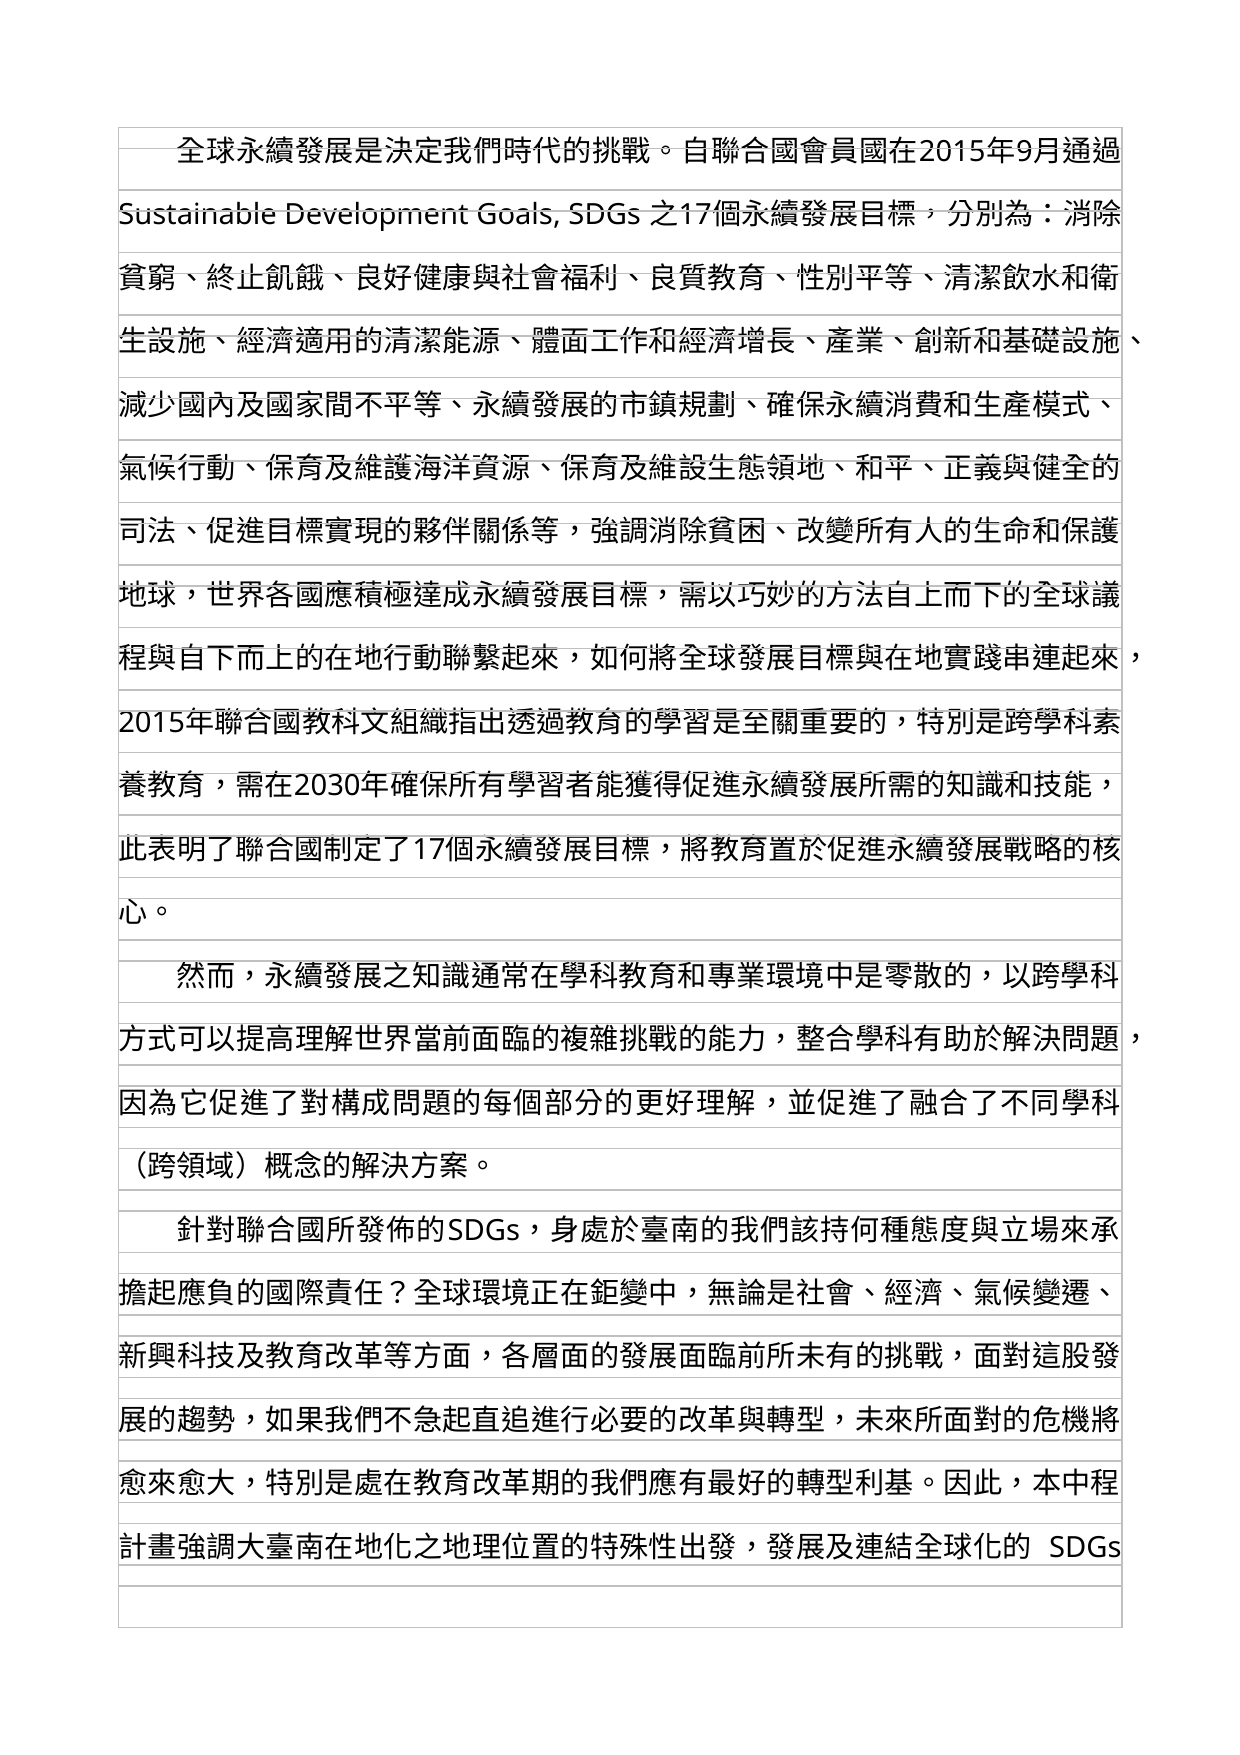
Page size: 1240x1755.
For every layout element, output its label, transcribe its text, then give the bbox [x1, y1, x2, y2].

text 針對聯合國所發佈的SDGs，身處於臺南的我們該持何種態度與立場來承擔起應負的國際責任？全球環境正在鉅變中，無論是社會、經濟、氣候變遷、新興科技及教育改革等方面，各層面的發展面臨前所未有的挑戰，面對這股發展的趨勢，如果我們不急起直追進行必要的改革與轉型，未來所面對的危機將愈來愈大，特別是處在教育改革期的我們應有最好的轉型利基。因此，本中程計畫強調大臺南在地化之地理位置的特殊性出發，發展及連結全球化的 SDGs 的17個永續發展目標，並呼應教育部 NEED（新世代環境教育發展），共同努力朝此方向前進。 [119, 1399, 1121, 1439]
text 針對聯合國所發佈的SDGs，身處於臺南的我們該持何種態度與立場來承擔起應負的國際責任？全球環境正在鉅變中，無論是社會、經濟、氣候變遷、新興科技及教育改革等方面，各層面的發展面臨前所未有的挑戰，面對這股發展的趨勢，如果我們不急起直追進行必要的改革與轉型，未來所面對的危機將愈來愈大，特別是處在教育改革期的我們應有最好的轉型利基。因此，本中程計畫強調大臺南在地化之地理位置的特殊性出發，發展及連結全球化的 SDGs 的17個永續發展目標，並呼應教育部 NEED（新世代環境教育發展），共同努力朝此方向前進。 [119, 1316, 1121, 1335]
text 全球永續發展是決定我們時代的挑戰。自聯合國會員國在2015年9月通過Sustainable Development Goals, SDGs 之17個永續發展目標，分別為：消除貧窮、終止飢餓、良好健康與社會福利、良質教育、性別平等、清潔飲水和衛生設施、經濟適用的清潔能源、體面工作和經濟增長、產業、創新和基礎設施、減少國內及國家間不平等、永續發展的市鎮規劃、確保永續消費和生產模式、氣候行動、保育及維護海洋資源、保育及維設生態領地、和平、正義與健全的司法、促進目標實現的夥伴關係等，強調消除貧困、改變所有人的生命和保護地球，世界各國應積極達成永續發展目標，需以巧妙的方法自上而下的全球議程與自下而上的在地行動聯繫起來，如何將全球發展目標與在地實踐串連起來，2015年聯合國教科文組織指出透過教育的學習是至關重要的，特別是跨學科素養教育，需在2030年確保所有學習者能獲得促進永續發展所需的知識和技能，此表明了聯合國制定了17個永續發展目標，將教育置於促進永續發展戰略的核心。 [119, 316, 1121, 335]
text 針對聯合國所發佈的SDGs，身處於臺南的我們該持何種態度與立場來承擔起應負的國際責任？全球環境正在鉅變中，無論是社會、經濟、氣候變遷、新興科技及教育改革等方面，各層面的發展面臨前所未有的挑戰，面對這股發展的趨勢，如果我們不急起直追進行必要的改革與轉型，未來所面對的危機將愈來愈大，特別是處在教育改革期的我們應有最好的轉型利基。因此，本中程計畫強調大臺南在地化之地理位置的特殊性出發，發展及連結全球化的 SDGs 的17個永續發展目標，並呼應教育部 NEED（新世代環境教育發展），共同努力朝此方向前進。 [119, 1524, 1121, 1564]
text 針對聯合國所發佈的SDGs，身處於臺南的我們該持何種態度與立場來承擔起應負的國際責任？全球環境正在鉅變中，無論是社會、經濟、氣候變遷、新興科技及教育改革等方面，各層面的發展面臨前所未有的挑戰，面對這股發展的趨勢，如果我們不急起直追進行必要的改革與轉型，未來所面對的危機將愈來愈大，特別是處在教育改革期的我們應有最好的轉型利基。因此，本中程計畫強調大臺南在地化之地理位置的特殊性出發，發展及連結全球化的 SDGs 的17個永續發展目標，並呼應教育部 NEED（新世代環境教育發展），共同努力朝此方向前進。 [119, 1274, 1121, 1314]
text 全球永續發展是決定我們時代的挑戰。自聯合國會員國在2015年9月通過Sustainable Development Goals, SDGs 之17個永續發展目標，分別為：消除貧窮、終止飢餓、良好健康與社會福利、良質教育、性別平等、清潔飲水和衛生設施、經濟適用的清潔能源、體面工作和經濟增長、產業、創新和基礎設施、減少國內及國家間不平等、永續發展的市鎮規劃、確保永續消費和生產模式、氣候行動、保育及維護海洋資源、保育及維設生態領地、和平、正義與健全的司法、促進目標實現的夥伴關係等，強調消除貧困、改變所有人的生命和保護地球，世界各國應積極達成永續發展目標，需以巧妙的方法自上而下的全球議程與自下而上的在地行動聯繫起來，如何將全球發展目標與在地實踐串連起來，2015年聯合國教科文組織指出透過教育的學習是至關重要的，特別是跨學科素養教育，需在2030年確保所有學習者能獲得促進永續發展所需的知識和技能，此表明了聯合國制定了17個永續發展目標，將教育置於促進永續發展戰略的核心。 [119, 441, 1121, 460]
text 全球永續發展是決定我們時代的挑戰。自聯合國會員國在2015年9月通過Sustainable Development Goals, SDGs 之17個永續發展目標，分別為：消除貧窮、終止飢餓、良好健康與社會福利、良質教育、性別平等、清潔飲水和衛生設施、經濟適用的清潔能源、體面工作和經濟增長、產業、創新和基礎設施、減少國內及國家間不平等、永續發展的市鎮規劃、確保永續消費和生產模式、氣候行動、保育及維護海洋資源、保育及維設生態領地、和平、正義與健全的司法、促進目標實現的夥伴關係等，強調消除貧困、改變所有人的生命和保護地球，世界各國應積極達成永續發展目標，需以巧妙的方法自上而下的全球議程與自下而上的在地行動聯繫起來，如何將全球發展目標與在地實踐串連起來，2015年聯合國教科文組織指出透過教育的學習是至關重要的，特別是跨學科素養教育，需在2030年確保所有學習者能獲得促進永續發展所需的知識和技能，此表明了聯合國制定了17個永續發展目標，將教育置於促進永續發展戰略的核心。 [119, 128, 1121, 148]
text 然而，永續發展之知識通常在學科教育和專業環境中是零散的，以跨學科方式可以提高理解世界當前面臨的複雜挑戰的能力，整合學科有助於解決問題，因為它促進了對構成問題的每個部分的更好理解，並促進了融合了不同學科（跨領域）概念的解決方案。 [119, 1087, 1121, 1127]
text 全球永續發展是決定我們時代的挑戰。自聯合國會員國在2015年9月通過Sustainable Development Goals, SDGs 之17個永續發展目標，分別為：消除貧窮、終止飢餓、良好健康與社會福利、良質教育、性別平等、清潔飲水和衛生設施、經濟適用的清潔能源、體面工作和經濟增長、產業、創新和基礎設施、減少國內及國家間不平等、永續發展的市鎮規劃、確保永續消費和生產模式、氣候行動、保育及維護海洋資源、保育及維設生態領地、和平、正義與健全的司法、促進目標實現的夥伴關係等，強調消除貧困、改變所有人的生命和保護地球，世界各國應積極達成永續發展目標，需以巧妙的方法自上而下的全球議程與自下而上的在地行動聯繫起來，如何將全球發展目標與在地實踐串連起來，2015年聯合國教科文組織指出透過教育的學習是至關重要的，特別是跨學科素養教育，需在2030年確保所有學習者能獲得促進永續發展所需的知識和技能，此表明了聯合國制定了17個永續發展目標，將教育置於促進永續發展戰略的核心。 [119, 774, 1121, 814]
text 針對聯合國所發佈的SDGs，身處於臺南的我們該持何種態度與立場來承擔起應負的國際責任？全球環境正在鉅變中，無論是社會、經濟、氣候變遷、新興科技及教育改革等方面，各層面的發展面臨前所未有的挑戰，面對這股發展的趨勢，如果我們不急起直追進行必要的改革與轉型，未來所面對的危機將愈來愈大，特別是處在教育改革期的我們應有最好的轉型利基。因此，本中程計畫強調大臺南在地化之地理位置的特殊性出發，發展及連結全球化的 SDGs 的17個永續發展目標，並呼應教育部 NEED（新世代環境教育發展），共同努力朝此方向前進。 [119, 1441, 1121, 1460]
text 然而，永續發展之知識通常在學科教育和專業環境中是零散的，以跨學科方式可以提高理解世界當前面臨的複雜挑戰的能力，整合學科有助於解決問題，因為它促進了對構成問題的每個部分的更好理解，並促進了融合了不同學科（跨領域）概念的解決方案。 [119, 1003, 1121, 1023]
text 全球永續發展是決定我們時代的挑戰。自聯合國會員國在2015年9月通過Sustainable Development Goals, SDGs 之17個永續發展目標，分別為：消除貧窮、終止飢餓、良好健康與社會福利、良質教育、性別平等、清潔飲水和衛生設施、經濟適用的清潔能源、體面工作和經濟增長、產業、創新和基礎設施、減少國內及國家間不平等、永續發展的市鎮規劃、確保永續消費和生產模式、氣候行動、保育及維護海洋資源、保育及維設生態領地、和平、正義與健全的司法、促進目標實現的夥伴關係等，強調消除貧困、改變所有人的生命和保護地球，世界各國應積極達成永續發展目標，需以巧妙的方法自上而下的全球議程與自下而上的在地行動聯繫起來，如何將全球發展目標與在地實踐串連起來，2015年聯合國教科文組織指出透過教育的學習是至關重要的，特別是跨學科素養教育，需在2030年確保所有學習者能獲得促進永續發展所需的知識和技能，此表明了聯合國制定了17個永續發展目標，將教育置於促進永續發展戰略的核心。 [119, 837, 1121, 877]
text 然而，永續發展之知識通常在學科教育和專業環境中是零散的，以跨學科方式可以提高理解世界當前面臨的複雜挑戰的能力，整合學科有助於解決問題，因為它促進了對構成問題的每個部分的更好理解，並促進了融合了不同學科（跨領域）概念的解決方案。 [119, 962, 1121, 1002]
text 全球永續發展是決定我們時代的挑戰。自聯合國會員國在2015年9月通過Sustainable Development Goals, SDGs 之17個永續發展目標，分別為：消除貧窮、終止飢餓、良好健康與社會福利、良質教育、性別平等、清潔飲水和衛生設施、經濟適用的清潔能源、體面工作和經濟增長、產業、創新和基礎設施、減少國內及國家間不平等、永續發展的市鎮規劃、確保永續消費和生產模式、氣候行動、保育及維護海洋資源、保育及維設生態領地、和平、正義與健全的司法、促進目標實現的夥伴關係等，強調消除貧困、改變所有人的生命和保護地球，世界各國應積極達成永續發展目標，需以巧妙的方法自上而下的全球議程與自下而上的在地行動聯繫起來，如何將全球發展目標與在地實踐串連起來，2015年聯合國教科文組織指出透過教育的學習是至關重要的，特別是跨學科素養教育，需在2030年確保所有學習者能獲得促進永續發展所需的知識和技能，此表明了聯合國制定了17個永續發展目標，將教育置於促進永續發展戰略的核心。 [119, 253, 1121, 273]
text 全球永續發展是決定我們時代的挑戰。自聯合國會員國在2015年9月通過Sustainable Development Goals, SDGs 之17個永續發展目標，分別為：消除貧窮、終止飢餓、良好健康與社會福利、良質教育、性別平等、清潔飲水和衛生設施、經濟適用的清潔能源、體面工作和經濟增長、產業、創新和基礎設施、減少國內及國家間不平等、永續發展的市鎮規劃、確保永續消費和生產模式、氣候行動、保育及維護海洋資源、保育及維設生態領地、和平、正義與健全的司法、促進目標實現的夥伴關係等，強調消除貧困、改變所有人的生命和保護地球，世界各國應積極達成永續發展目標，需以巧妙的方法自上而下的全球議程與自下而上的在地行動聯繫起來，如何將全球發展目標與在地實踐串連起來，2015年聯合國教科文組織指出透過教育的學習是至關重要的，特別是跨學科素養教育，需在2030年確保所有學習者能獲得促進永續發展所需的知識和技能，此表明了聯合國制定了17個永續發展目標，將教育置於促進永續發展戰略的核心。 [119, 566, 1121, 585]
text 針對聯合國所發佈的SDGs，身處於臺南的我們該持何種態度與立場來承擔起應負的國際責任？全球環境正在鉅變中，無論是社會、經濟、氣候變遷、新興科技及教育改革等方面，各層面的發展面臨前所未有的挑戰，面對這股發展的趨勢，如果我們不急起直追進行必要的改革與轉型，未來所面對的危機將愈來愈大，特別是處在教育改革期的我們應有最好的轉型利基。因此，本中程計畫強調大臺南在地化之地理位置的特殊性出發，發展及連結全球化的 SDGs 的17個永續發展目標，並呼應教育部 NEED（新世代環境教育發展），共同努力朝此方向前進。 [119, 1462, 1121, 1502]
text 全球永續發展是決定我們時代的挑戰。自聯合國會員國在2015年9月通過Sustainable Development Goals, SDGs 之17個永續發展目標，分別為：消除貧窮、終止飢餓、良好健康與社會福利、良質教育、性別平等、清潔飲水和衛生設施、經濟適用的清潔能源、體面工作和經濟增長、產業、創新和基礎設施、減少國內及國家間不平等、永續發展的市鎮規劃、確保永續消費和生產模式、氣候行動、保育及維護海洋資源、保育及維設生態領地、和平、正義與健全的司法、促進目標實現的夥伴關係等，強調消除貧困、改變所有人的生命和保護地球，世界各國應積極達成永續發展目標，需以巧妙的方法自上而下的全球議程與自下而上的在地行動聯繫起來，如何將全球發展目標與在地實踐串連起來，2015年聯合國教科文組織指出透過教育的學習是至關重要的，特別是跨學科素養教育，需在2030年確保所有學習者能獲得促進永續發展所需的知識和技能，此表明了聯合國制定了17個永續發展目標，將教育置於促進永續發展戰略的核心。 [119, 816, 1121, 835]
text 然而，永續發展之知識通常在學科教育和專業環境中是零散的，以跨學科方式可以提高理解世界當前面臨的複雜挑戰的能力，整合學科有助於解決問題，因為它促進了對構成問題的每個部分的更好理解，並促進了融合了不同學科（跨領域）概念的解決方案。 [119, 1128, 1121, 1148]
text 針對聯合國所發佈的SDGs，身處於臺南的我們該持何種態度與立場來承擔起應負的國際責任？全球環境正在鉅變中，無論是社會、經濟、氣候變遷、新興科技及教育改革等方面，各層面的發展面臨前所未有的挑戰，面對這股發展的趨勢，如果我們不急起直追進行必要的改革與轉型，未來所面對的危機將愈來愈大，特別是處在教育改革期的我們應有最好的轉型利基。因此，本中程計畫強調大臺南在地化之地理位置的特殊性出發，發展及連結全球化的 SDGs 的17個永續發展目標，並呼應教育部 NEED（新世代環境教育發展），共同努力朝此方向前進。 [119, 1253, 1121, 1273]
text 全球永續發展是決定我們時代的挑戰。自聯合國會員國在2015年9月通過Sustainable Development Goals, SDGs 之17個永續發展目標，分別為：消除貧窮、終止飢餓、良好健康與社會福利、良質教育、性別平等、清潔飲水和衛生設施、經濟適用的清潔能源、體面工作和經濟增長、產業、創新和基礎設施、減少國內及國家間不平等、永續發展的市鎮規劃、確保永續消費和生產模式、氣候行動、保育及維護海洋資源、保育及維設生態領地、和平、正義與健全的司法、促進目標實現的夥伴關係等，強調消除貧困、改變所有人的生命和保護地球，世界各國應積極達成永續發展目標，需以巧妙的方法自上而下的全球議程與自下而上的在地行動聯繫起來，如何將全球發展目標與在地實踐串連起來，2015年聯合國教科文組織指出透過教育的學習是至關重要的，特別是跨學科素養教育，需在2030年確保所有學習者能獲得促進永續發展所需的知識和技能，此表明了聯合國制定了17個永續發展目標，將教育置於促進永續發展戰略的核心。 [119, 712, 1121, 752]
text 全球永續發展是決定我們時代的挑戰。自聯合國會員國在2015年9月通過Sustainable Development Goals, SDGs 之17個永續發展目標，分別為：消除貧窮、終止飢餓、良好健康與社會福利、良質教育、性別平等、清潔飲水和衛生設施、經濟適用的清潔能源、體面工作和經濟增長、產業、創新和基礎設施、減少國內及國家間不平等、永續發展的市鎮規劃、確保永續消費和生產模式、氣候行動、保育及維護海洋資源、保育及維設生態領地、和平、正義與健全的司法、促進目標實現的夥伴關係等，強調消除貧困、改變所有人的生命和保護地球，世界各國應積極達成永續發展目標，需以巧妙的方法自上而下的全球議程與自下而上的在地行動聯繫起來，如何將全球發展目標與在地實踐串連起來，2015年聯合國教科文組織指出透過教育的學習是至關重要的，特別是跨學科素養教育，需在2030年確保所有學習者能獲得促進永續發展所需的知識和技能，此表明了聯合國制定了17個永續發展目標，將教育置於促進永續發展戰略的核心。 [119, 399, 1121, 439]
text 全球永續發展是決定我們時代的挑戰。自聯合國會員國在2015年9月通過Sustainable Development Goals, SDGs 之17個永續發展目標，分別為：消除貧窮、終止飢餓、良好健康與社會福利、良質教育、性別平等、清潔飲水和衛生設施、經濟適用的清潔能源、體面工作和經濟增長、產業、創新和基礎設施、減少國內及國家間不平等、永續發展的市鎮規劃、確保永續消費和生產模式、氣候行動、保育及維護海洋資源、保育及維設生態領地、和平、正義與健全的司法、促進目標實現的夥伴關係等，強調消除貧困、改變所有人的生命和保護地球，世界各國應積極達成永續發展目標，需以巧妙的方法自上而下的全球議程與自下而上的在地行動聯繫起來，如何將全球發展目標與在地實踐串連起來，2015年聯合國教科文組織指出透過教育的學習是至關重要的，特別是跨學科素養教育，需在2030年確保所有學習者能獲得促進永續發展所需的知識和技能，此表明了聯合國制定了17個永續發展目標，將教育置於促進永續發展戰略的核心。 [119, 337, 1121, 377]
text 全球永續發展是決定我們時代的挑戰。自聯合國會員國在2015年9月通過Sustainable Development Goals, SDGs 之17個永續發展目標，分別為：消除貧窮、終止飢餓、良好健康與社會福利、良質教育、性別平等、清潔飲水和衛生設施、經濟適用的清潔能源、體面工作和經濟增長、產業、創新和基礎設施、減少國內及國家間不平等、永續發展的市鎮規劃、確保永續消費和生產模式、氣候行動、保育及維護海洋資源、保育及維設生態領地、和平、正義與健全的司法、促進目標實現的夥伴關係等，強調消除貧困、改變所有人的生命和保護地球，世界各國應積極達成永續發展目標，需以巧妙的方法自上而下的全球議程與自下而上的在地行動聯繫起來，如何將全球發展目標與在地實踐串連起來，2015年聯合國教科文組織指出透過教育的學習是至關重要的，特別是跨學科素養教育，需在2030年確保所有學習者能獲得促進永續發展所需的知識和技能，此表明了聯合國制定了17個永續發展目標，將教育置於促進永續發展戰略的核心。 [119, 378, 1121, 398]
text 全球永續發展是決定我們時代的挑戰。自聯合國會員國在2015年9月通過Sustainable Development Goals, SDGs 之17個永續發展目標，分別為：消除貧窮、終止飢餓、良好健康與社會福利、良質教育、性別平等、清潔飲水和衛生設施、經濟適用的清潔能源、體面工作和經濟增長、產業、創新和基礎設施、減少國內及國家間不平等、永續發展的市鎮規劃、確保永續消費和生產模式、氣候行動、保育及維護海洋資源、保育及維設生態領地、和平、正義與健全的司法、促進目標實現的夥伴關係等，強調消除貧困、改變所有人的生命和保護地球，世界各國應積極達成永續發展目標，需以巧妙的方法自上而下的全球議程與自下而上的在地行動聯繫起來，如何將全球發展目標與在地實踐串連起來，2015年聯合國教科文組織指出透過教育的學習是至關重要的，特別是跨學科素養教育，需在2030年確保所有學習者能獲得促進永續發展所需的知識和技能，此表明了聯合國制定了17個永續發展目標，將教育置於促進永續發展戰略的核心。 [119, 878, 1121, 898]
text 全球永續發展是決定我們時代的挑戰。自聯合國會員國在2015年9月通過Sustainable Development Goals, SDGs 之17個永續發展目標，分別為：消除貧窮、終止飢餓、良好健康與社會福利、良質教育、性別平等、清潔飲水和衛生設施、經濟適用的清潔能源、體面工作和經濟增長、產業、創新和基礎設施、減少國內及國家間不平等、永續發展的市鎮規劃、確保永續消費和生產模式、氣候行動、保育及維護海洋資源、保育及維設生態領地、和平、正義與健全的司法、促進目標實現的夥伴關係等，強調消除貧困、改變所有人的生命和保護地球，世界各國應積極達成永續發展目標，需以巧妙的方法自上而下的全球議程與自下而上的在地行動聯繫起來，如何將全球發展目標與在地實踐串連起來，2015年聯合國教科文組織指出透過教育的學習是至關重要的，特別是跨學科素養教育，需在2030年確保所有學習者能獲得促進永續發展所需的知識和技能，此表明了聯合國制定了17個永續發展目標，將教育置於促進永續發展戰略的核心。 [119, 212, 1121, 252]
text 針對聯合國所發佈的SDGs，身處於臺南的我們該持何種態度與立場來承擔起應負的國際責任？全球環境正在鉅變中，無論是社會、經濟、氣候變遷、新興科技及教育改革等方面，各層面的發展面臨前所未有的挑戰，面對這股發展的趨勢，如果我們不急起直追進行必要的改革與轉型，未來所面對的危機將愈來愈大，特別是處在教育改革期的我們應有最好的轉型利基。因此，本中程計畫強調大臺南在地化之地理位置的特殊性出發，發展及連結全球化的 SDGs 的17個永續發展目標，並呼應教育部 NEED（新世代環境教育發展），共同努力朝此方向前進。 [119, 1503, 1121, 1523]
text 針對聯合國所發佈的SDGs，身處於臺南的我們該持何種態度與立場來承擔起應負的國際責任？全球環境正在鉅變中，無論是社會、經濟、氣候變遷、新興科技及教育改革等方面，各層面的發展面臨前所未有的挑戰，面對這股發展的趨勢，如果我們不急起直追進行必要的改革與轉型，未來所面對的危機將愈來愈大，特別是處在教育改革期的我們應有最好的轉型利基。因此，本中程計畫強調大臺南在地化之地理位置的特殊性出發，發展及連結全球化的 SDGs 的17個永續發展目標，並呼應教育部 NEED（新世代環境教育發展），共同努力朝此方向前進。 [119, 1212, 1121, 1252]
text 然而，永續發展之知識通常在學科教育和專業環境中是零散的，以跨學科方式可以提高理解世界當前面臨的複雜挑戰的能力，整合學科有助於解決問題，因為它促進了對構成問題的每個部分的更好理解，並促進了融合了不同學科（跨領域）概念的解決方案。 [119, 1066, 1121, 1085]
text 全球永續發展是決定我們時代的挑戰。自聯合國會員國在2015年9月通過Sustainable Development Goals, SDGs 之17個永續發展目標，分別為：消除貧窮、終止飢餓、良好健康與社會福利、良質教育、性別平等、清潔飲水和衛生設施、經濟適用的清潔能源、體面工作和經濟增長、產業、創新和基礎設施、減少國內及國家間不平等、永續發展的市鎮規劃、確保永續消費和生產模式、氣候行動、保育及維護海洋資源、保育及維設生態領地、和平、正義與健全的司法、促進目標實現的夥伴關係等，強調消除貧困、改變所有人的生命和保護地球，世界各國應積極達成永續發展目標，需以巧妙的方法自上而下的全球議程與自下而上的在地行動聯繫起來，如何將全球發展目標與在地實踐串連起來，2015年聯合國教科文組織指出透過教育的學習是至關重要的，特別是跨學科素養教育，需在2030年確保所有學習者能獲得促進永續發展所需的知識和技能，此表明了聯合國制定了17個永續發展目標，將教育置於促進永續發展戰略的核心。 [119, 149, 1121, 189]
text 全球永續發展是決定我們時代的挑戰。自聯合國會員國在2015年9月通過Sustainable Development Goals, SDGs 之17個永續發展目標，分別為：消除貧窮、終止飢餓、良好健康與社會福利、良質教育、性別平等、清潔飲水和衛生設施、經濟適用的清潔能源、體面工作和經濟增長、產業、創新和基礎設施、減少國內及國家間不平等、永續發展的市鎮規劃、確保永續消費和生產模式、氣候行動、保育及維護海洋資源、保育及維設生態領地、和平、正義與健全的司法、促進目標實現的夥伴關係等，強調消除貧困、改變所有人的生命和保護地球，世界各國應積極達成永續發展目標，需以巧妙的方法自上而下的全球議程與自下而上的在地行動聯繫起來，如何將全球發展目標與在地實踐串連起來，2015年聯合國教科文組織指出透過教育的學習是至關重要的，特別是跨學科素養教育，需在2030年確保所有學習者能獲得促進永續發展所需的知識和技能，此表明了聯合國制定了17個永續發展目標，將教育置於促進永續發展戰略的核心。 [119, 524, 1121, 564]
text 全球永續發展是決定我們時代的挑戰。自聯合國會員國在2015年9月通過Sustainable Development Goals, SDGs 之17個永續發展目標，分別為：消除貧窮、終止飢餓、良好健康與社會福利、良質教育、性別平等、清潔飲水和衛生設施、經濟適用的清潔能源、體面工作和經濟增長、產業、創新和基礎設施、減少國內及國家間不平等、永續發展的市鎮規劃、確保永續消費和生產模式、氣候行動、保育及維護海洋資源、保育及維設生態領地、和平、正義與健全的司法、促進目標實現的夥伴關係等，強調消除貧困、改變所有人的生命和保護地球，世界各國應積極達成永續發展目標，需以巧妙的方法自上而下的全球議程與自下而上的在地行動聯繫起來，如何將全球發展目標與在地實踐串連起來，2015年聯合國教科文組織指出透過教育的學習是至關重要的，特別是跨學科素養教育，需在2030年確保所有學習者能獲得促進永續發展所需的知識和技能，此表明了聯合國制定了17個永續發展目標，將教育置於促進永續發展戰略的核心。 [119, 899, 1121, 931]
text 全球永續發展是決定我們時代的挑戰。自聯合國會員國在2015年9月通過Sustainable Development Goals, SDGs 之17個永續發展目標，分別為：消除貧窮、終止飢餓、良好健康與社會福利、良質教育、性別平等、清潔飲水和衛生設施、經濟適用的清潔能源、體面工作和經濟增長、產業、創新和基礎設施、減少國內及國家間不平等、永續發展的市鎮規劃、確保永續消費和生產模式、氣候行動、保育及維護海洋資源、保育及維設生態領地、和平、正義與健全的司法、促進目標實現的夥伴關係等，強調消除貧困、改變所有人的生命和保護地球，世界各國應積極達成永續發展目標，需以巧妙的方法自上而下的全球議程與自下而上的在地行動聯繫起來，如何將全球發展目標與在地實踐串連起來，2015年聯合國教科文組織指出透過教育的學習是至關重要的，特別是跨學科素養教育，需在2030年確保所有學習者能獲得促進永續發展所需的知識和技能，此表明了聯合國制定了17個永續發展目標，將教育置於促進永續發展戰略的核心。 [119, 274, 1121, 314]
text 全球永續發展是決定我們時代的挑戰。自聯合國會員國在2015年9月通過Sustainable Development Goals, SDGs 之17個永續發展目標，分別為：消除貧窮、終止飢餓、良好健康與社會福利、良質教育、性別平等、清潔飲水和衛生設施、經濟適用的清潔能源、體面工作和經濟增長、產業、創新和基礎設施、減少國內及國家間不平等、永續發展的市鎮規劃、確保永續消費和生產模式、氣候行動、保育及維護海洋資源、保育及維設生態領地、和平、正義與健全的司法、促進目標實現的夥伴關係等，強調消除貧困、改變所有人的生命和保護地球，世界各國應積極達成永續發展目標，需以巧妙的方法自上而下的全球議程與自下而上的在地行動聯繫起來，如何將全球發展目標與在地實踐串連起來，2015年聯合國教科文組織指出透過教育的學習是至關重要的，特別是跨學科素養教育，需在2030年確保所有學習者能獲得促進永續發展所需的知識和技能，此表明了聯合國制定了17個永續發展目標，將教育置於促進永續發展戰略的核心。 [119, 628, 1121, 648]
text 全球永續發展是決定我們時代的挑戰。自聯合國會員國在2015年9月通過Sustainable Development Goals, SDGs 之17個永續發展目標，分別為：消除貧窮、終止飢餓、良好健康與社會福利、良質教育、性別平等、清潔飲水和衛生設施、經濟適用的清潔能源、體面工作和經濟增長、產業、創新和基礎設施、減少國內及國家間不平等、永續發展的市鎮規劃、確保永續消費和生產模式、氣候行動、保育及維護海洋資源、保育及維設生態領地、和平、正義與健全的司法、促進目標實現的夥伴關係等，強調消除貧困、改變所有人的生命和保護地球，世界各國應積極達成永續發展目標，需以巧妙的方法自上而下的全球議程與自下而上的在地行動聯繫起來，如何將全球發展目標與在地實踐串連起來，2015年聯合國教科文組織指出透過教育的學習是至關重要的，特別是跨學科素養教育，需在2030年確保所有學習者能獲得促進永續發展所需的知識和技能，此表明了聯合國制定了17個永續發展目標，將教育置於促進永續發展戰略的核心。 [119, 503, 1121, 523]
text 全球永續發展是決定我們時代的挑戰。自聯合國會員國在2015年9月通過Sustainable Development Goals, SDGs 之17個永續發展目標，分別為：消除貧窮、終止飢餓、良好健康與社會福利、良質教育、性別平等、清潔飲水和衛生設施、經濟適用的清潔能源、體面工作和經濟增長、產業、創新和基礎設施、減少國內及國家間不平等、永續發展的市鎮規劃、確保永續消費和生產模式、氣候行動、保育及維護海洋資源、保育及維設生態領地、和平、正義與健全的司法、促進目標實現的夥伴關係等，強調消除貧困、改變所有人的生命和保護地球，世界各國應積極達成永續發展目標，需以巧妙的方法自上而下的全球議程與自下而上的在地行動聯繫起來，如何將全球發展目標與在地實踐串連起來，2015年聯合國教科文組織指出透過教育的學習是至關重要的，特別是跨學科素養教育，需在2030年確保所有學習者能獲得促進永續發展所需的知識和技能，此表明了聯合國制定了17個永續發展目標，將教育置於促進永續發展戰略的核心。 [119, 587, 1121, 627]
text 全球永續發展是決定我們時代的挑戰。自聯合國會員國在2015年9月通過Sustainable Development Goals, SDGs 之17個永續發展目標，分別為：消除貧窮、終止飢餓、良好健康與社會福利、良質教育、性別平等、清潔飲水和衛生設施、經濟適用的清潔能源、體面工作和經濟增長、產業、創新和基礎設施、減少國內及國家間不平等、永續發展的市鎮規劃、確保永續消費和生產模式、氣候行動、保育及維護海洋資源、保育及維設生態領地、和平、正義與健全的司法、促進目標實現的夥伴關係等，強調消除貧困、改變所有人的生命和保護地球，世界各國應積極達成永續發展目標，需以巧妙的方法自上而下的全球議程與自下而上的在地行動聯繫起來，如何將全球發展目標與在地實踐串連起來，2015年聯合國教科文組織指出透過教育的學習是至關重要的，特別是跨學科素養教育，需在2030年確保所有學習者能獲得促進永續發展所需的知識和技能，此表明了聯合國制定了17個永續發展目標，將教育置於促進永續發展戰略的核心。 [119, 691, 1121, 710]
text 然而，永續發展之知識通常在學科教育和專業環境中是零散的，以跨學科方式可以提高理解世界當前面臨的複雜挑戰的能力，整合學科有助於解決問題，因為它促進了對構成問題的每個部分的更好理解，並促進了融合了不同學科（跨領域）概念的解決方案。 [119, 952, 1121, 960]
text 針對聯合國所發佈的SDGs，身處於臺南的我們該持何種態度與立場來承擔起應負的國際責任？全球環境正在鉅變中，無論是社會、經濟、氣候變遷、新興科技及教育改革等方面，各層面的發展面臨前所未有的挑戰，面對這股發展的趨勢，如果我們不急起直追進行必要的改革與轉型，未來所面對的危機將愈來愈大，特別是處在教育改革期的我們應有最好的轉型利基。因此，本中程計畫強調大臺南在地化之地理位置的特殊性出發，發展及連結全球化的 SDGs 的17個永續發展目標，並呼應教育部 NEED（新世代環境教育發展），共同努力朝此方向前進。 [119, 1378, 1121, 1398]
text 全球永續發展是決定我們時代的挑戰。自聯合國會員國在2015年9月通過Sustainable Development Goals, SDGs 之17個永續發展目標，分別為：消除貧窮、終止飢餓、良好健康與社會福利、良質教育、性別平等、清潔飲水和衛生設施、經濟適用的清潔能源、體面工作和經濟增長、產業、創新和基礎設施、減少國內及國家間不平等、永續發展的市鎮規劃、確保永續消費和生產模式、氣候行動、保育及維護海洋資源、保育及維設生態領地、和平、正義與健全的司法、促進目標實現的夥伴關係等，強調消除貧困、改變所有人的生命和保護地球，世界各國應積極達成永續發展目標，需以巧妙的方法自上而下的全球議程與自下而上的在地行動聯繫起來，如何將全球發展目標與在地實踐串連起來，2015年聯合國教科文組織指出透過教育的學習是至關重要的，特別是跨學科素養教育，需在2030年確保所有學習者能獲得促進永續發展所需的知識和技能，此表明了聯合國制定了17個永續發展目標，將教育置於促進永續發展戰略的核心。 [119, 753, 1121, 773]
text 針對聯合國所發佈的SDGs，身處於臺南的我們該持何種態度與立場來承擔起應負的國際責任？全球環境正在鉅變中，無論是社會、經濟、氣候變遷、新興科技及教育改革等方面，各層面的發展面臨前所未有的挑戰，面對這股發展的趨勢，如果我們不急起直追進行必要的改革與轉型，未來所面對的危機將愈來愈大，特別是處在教育改革期的我們應有最好的轉型利基。因此，本中程計畫強調大臺南在地化之地理位置的特殊性出發，發展及連結全球化的 SDGs 的17個永續發展目標，並呼應教育部 NEED（新世代環境教育發展），共同努力朝此方向前進。 [119, 1337, 1121, 1377]
text 全球永續發展是決定我們時代的挑戰。自聯合國會員國在2015年9月通過Sustainable Development Goals, SDGs 之17個永續發展目標，分別為：消除貧窮、終止飢餓、良好健康與社會福利、良質教育、性別平等、清潔飲水和衛生設施、經濟適用的清潔能源、體面工作和經濟增長、產業、創新和基礎設施、減少國內及國家間不平等、永續發展的市鎮規劃、確保永續消費和生產模式、氣候行動、保育及維護海洋資源、保育及維設生態領地、和平、正義與健全的司法、促進目標實現的夥伴關係等，強調消除貧困、改變所有人的生命和保護地球，世界各國應積極達成永續發展目標，需以巧妙的方法自上而下的全球議程與自下而上的在地行動聯繫起來，如何將全球發展目標與在地實踐串連起來，2015年聯合國教科文組織指出透過教育的學習是至關重要的，特別是跨學科素養教育，需在2030年確保所有學習者能獲得促進永續發展所需的知識和技能，此表明了聯合國制定了17個永續發展目標，將教育置於促進永續發展戰略的核心。 [119, 462, 1121, 502]
text 全球永續發展是決定我們時代的挑戰。自聯合國會員國在2015年9月通過Sustainable Development Goals, SDGs 之17個永續發展目標，分別為：消除貧窮、終止飢餓、良好健康與社會福利、良質教育、性別平等、清潔飲水和衛生設施、經濟適用的清潔能源、體面工作和經濟增長、產業、創新和基礎設施、減少國內及國家間不平等、永續發展的市鎮規劃、確保永續消費和生產模式、氣候行動、保育及維護海洋資源、保育及維設生態領地、和平、正義與健全的司法、促進目標實現的夥伴關係等，強調消除貧困、改變所有人的生命和保護地球，世界各國應積極達成永續發展目標，需以巧妙的方法自上而下的全球議程與自下而上的在地行動聯繫起來，如何將全球發展目標與在地實踐串連起來，2015年聯合國教科文組織指出透過教育的學習是至關重要的，特別是跨學科素養教育，需在2030年確保所有學習者能獲得促進永續發展所需的知識和技能，此表明了聯合國制定了17個永續發展目標，將教育置於促進永續發展戰略的核心。 [119, 191, 1121, 210]
text 然而，永續發展之知識通常在學科教育和專業環境中是零散的，以跨學科方式可以提高理解世界當前面臨的複雜挑戰的能力，整合學科有助於解決問題，因為它促進了對構成問題的每個部分的更好理解，並促進了融合了不同學科（跨領域）概念的解決方案。 [119, 1024, 1121, 1064]
text 然而，永續發展之知識通常在學科教育和專業環境中是零散的，以跨學科方式可以提高理解世界當前面臨的複雜挑戰的能力，整合學科有助於解決問題，因為它促進了對構成問題的每個部分的更好理解，並促進了融合了不同學科（跨領域）概念的解決方案。 [119, 1149, 1121, 1185]
text 全球永續發展是決定我們時代的挑戰。自聯合國會員國在2015年9月通過Sustainable Development Goals, SDGs 之17個永續發展目標，分別為：消除貧窮、終止飢餓、良好健康與社會福利、良質教育、性別平等、清潔飲水和衛生設施、經濟適用的清潔能源、體面工作和經濟增長、產業、創新和基礎設施、減少國內及國家間不平等、永續發展的市鎮規劃、確保永續消費和生產模式、氣候行動、保育及維護海洋資源、保育及維設生態領地、和平、正義與健全的司法、促進目標實現的夥伴關係等，強調消除貧困、改變所有人的生命和保護地球，世界各國應積極達成永續發展目標，需以巧妙的方法自上而下的全球議程與自下而上的在地行動聯繫起來，如何將全球發展目標與在地實踐串連起來，2015年聯合國教科文組織指出透過教育的學習是至關重要的，特別是跨學科素養教育，需在2030年確保所有學習者能獲得促進永續發展所需的知識和技能，此表明了聯合國制定了17個永續發展目標，將教育置於促進永續發展戰略的核心。 [119, 649, 1121, 689]
